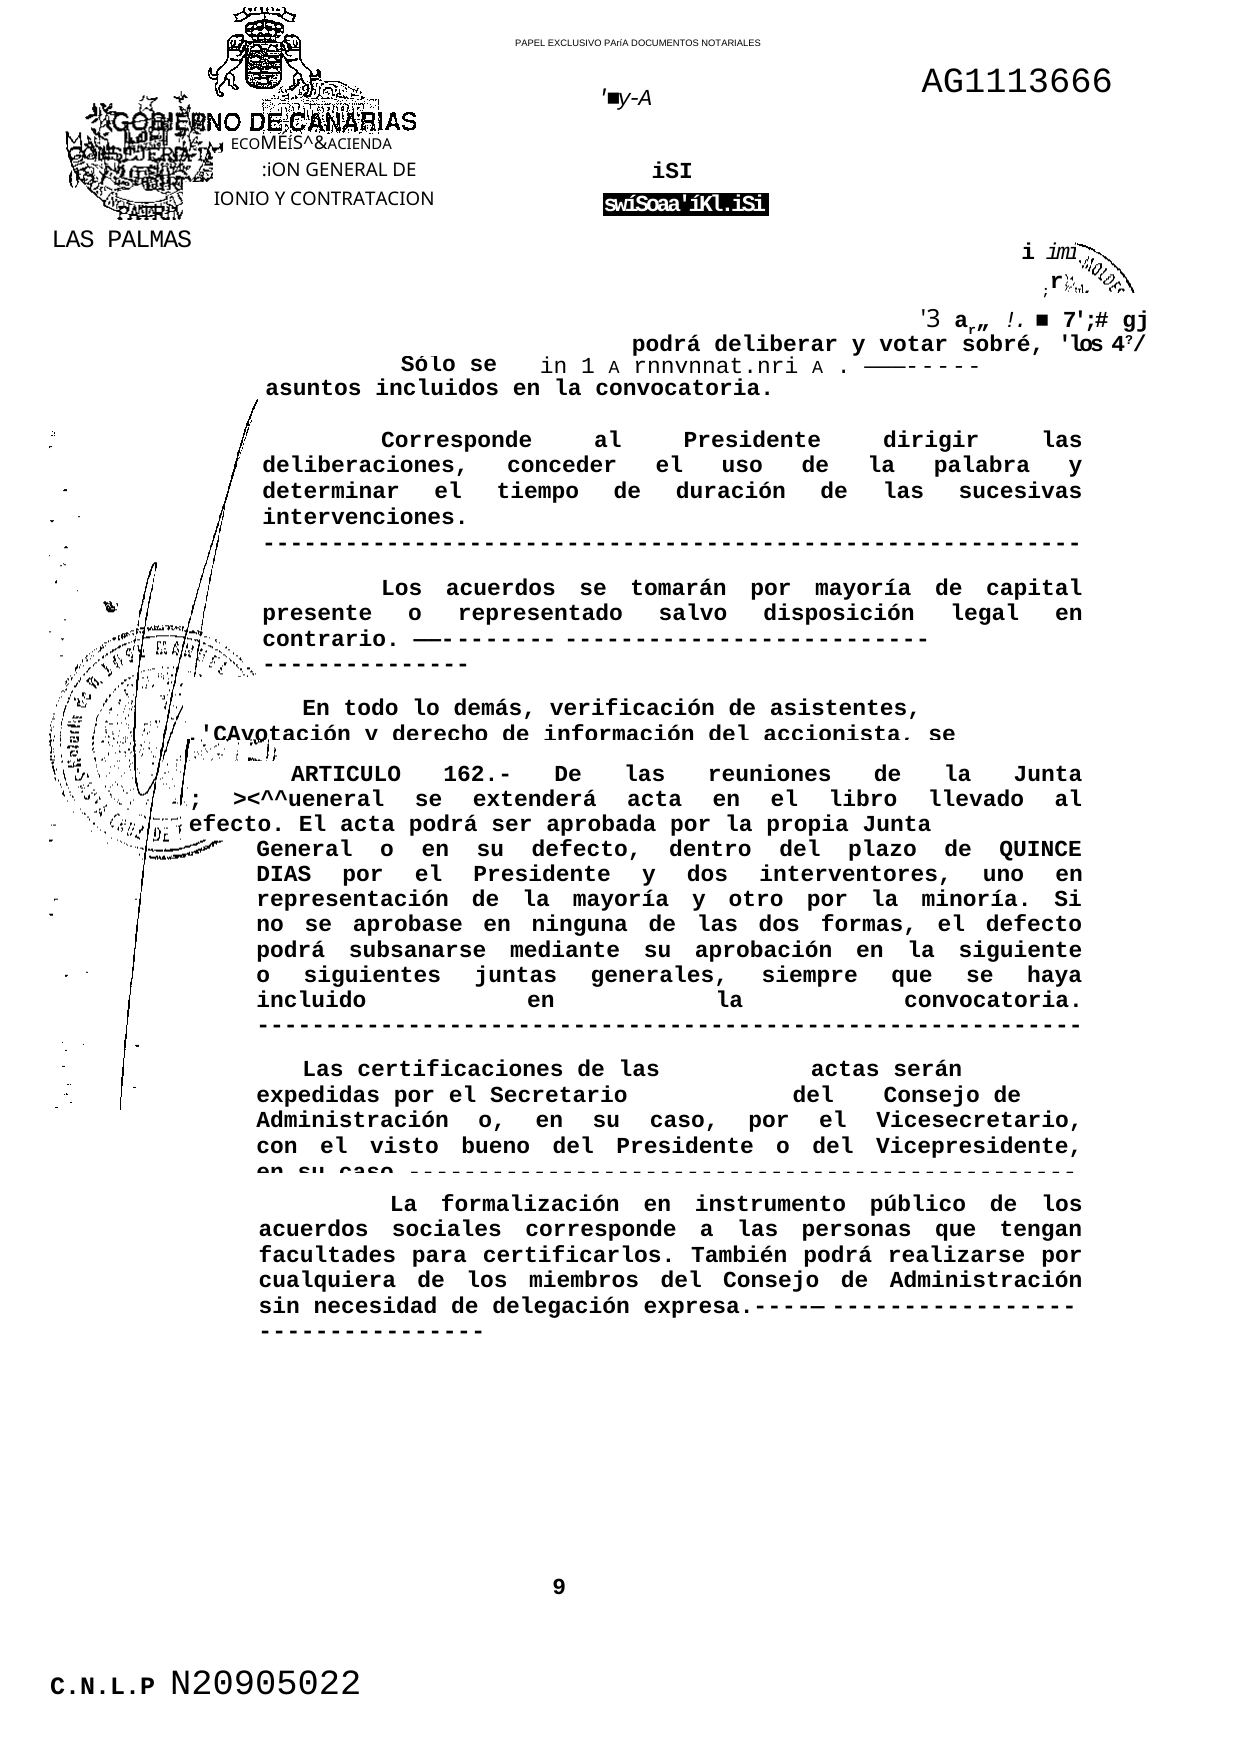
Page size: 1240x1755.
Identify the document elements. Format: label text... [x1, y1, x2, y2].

text Sólo se [401, 356, 539, 376]
text En todo lo demás, verificación de asistentes, [183, 696, 1094, 721]
text Las certificaciones de las actas serán [183, 1056, 1090, 1081]
text :iON GENERAL DE [213, 153, 465, 182]
text ecoMÉíS^&acienda [231, 134, 465, 153]
text General o en su defecto, dentro del plazo de QUINCE DIAS por el Presidente y dos interventores, uno en representación de la mayoría y otro por la minoría. Si no se aprobase en ninguna de las dos formas, el defecto podrá subsanarse mediante su aprobación en la siguiente o siguientes juntas generales, siempre que se haya incluido en la convocatoria. [256, 837, 1083, 1037]
text PAPEL EXCLUSIVO PAríA DOCUMENTOS NOTARIALES [515, 39, 792, 48]
text 9 [552, 1576, 1149, 1599]
text Corresponde al Presidente dirigir las deliberaciones, conceder el uso de la palabra y determinar el tiempo de duración de las sucesivas intervenciones. [262, 426, 1083, 556]
text iSI [651, 160, 693, 183]
text Los acuerdos se tomarán por mayoría de capital presente o representado salvo disposición legal en contrario. —— [262, 575, 1083, 677]
text podrá deliberar y votar sobré, 'los 4?/ [183, 333, 1149, 356]
text IONIO Y CONTRATACION [183, 182, 465, 211]
text C.N.L.P N20905022 [50, 1666, 388, 1702]
text '■y-A [596, 87, 711, 110]
text ;r [183, 271, 1063, 293]
picture [65, 7, 416, 220]
picture [49, 399, 278, 1110]
text .'CAyotación y derecho de información del accionista, se [186, 721, 1083, 739]
text expedidas por el Secretario del Consejo de [256, 1081, 1090, 1107]
text swíSoaa'íKl.iSi [603, 193, 769, 216]
text i imi [1021, 241, 1086, 264]
text Administración o, en su caso, por el Vicesecretario, con el visto bueno del Presidente o del Vicepresidente, en su caso. [256, 1107, 1083, 1172]
picture [1063, 242, 1143, 308]
text La formalización en instrumento público de los acuerdos sociales corresponde a las personas que tengan facultades para certificarlos. También podrá realizarse por cualquiera de los miembros del Consejo de Administración sin necesidad de delegación expresa. — [258, 1191, 1083, 1344]
text asuntos incluidos en la convocatoria. [265, 377, 813, 400]
subtitle AG1113666 [921, 64, 1129, 100]
text ARTICULO 162.- De las reuniones de la Junta ; ><^^ueneral se extenderá acta en el libro llevado al efecto. El acta podrá ser aprobada por la propia Junta [189, 761, 1083, 837]
text '3 ar„ !. ■ 7';# gj [183, 308, 1149, 333]
text LAS PALMAS [51, 227, 465, 252]
text in 1 a rnnvnnat.nri a . ——— [539, 356, 1149, 378]
